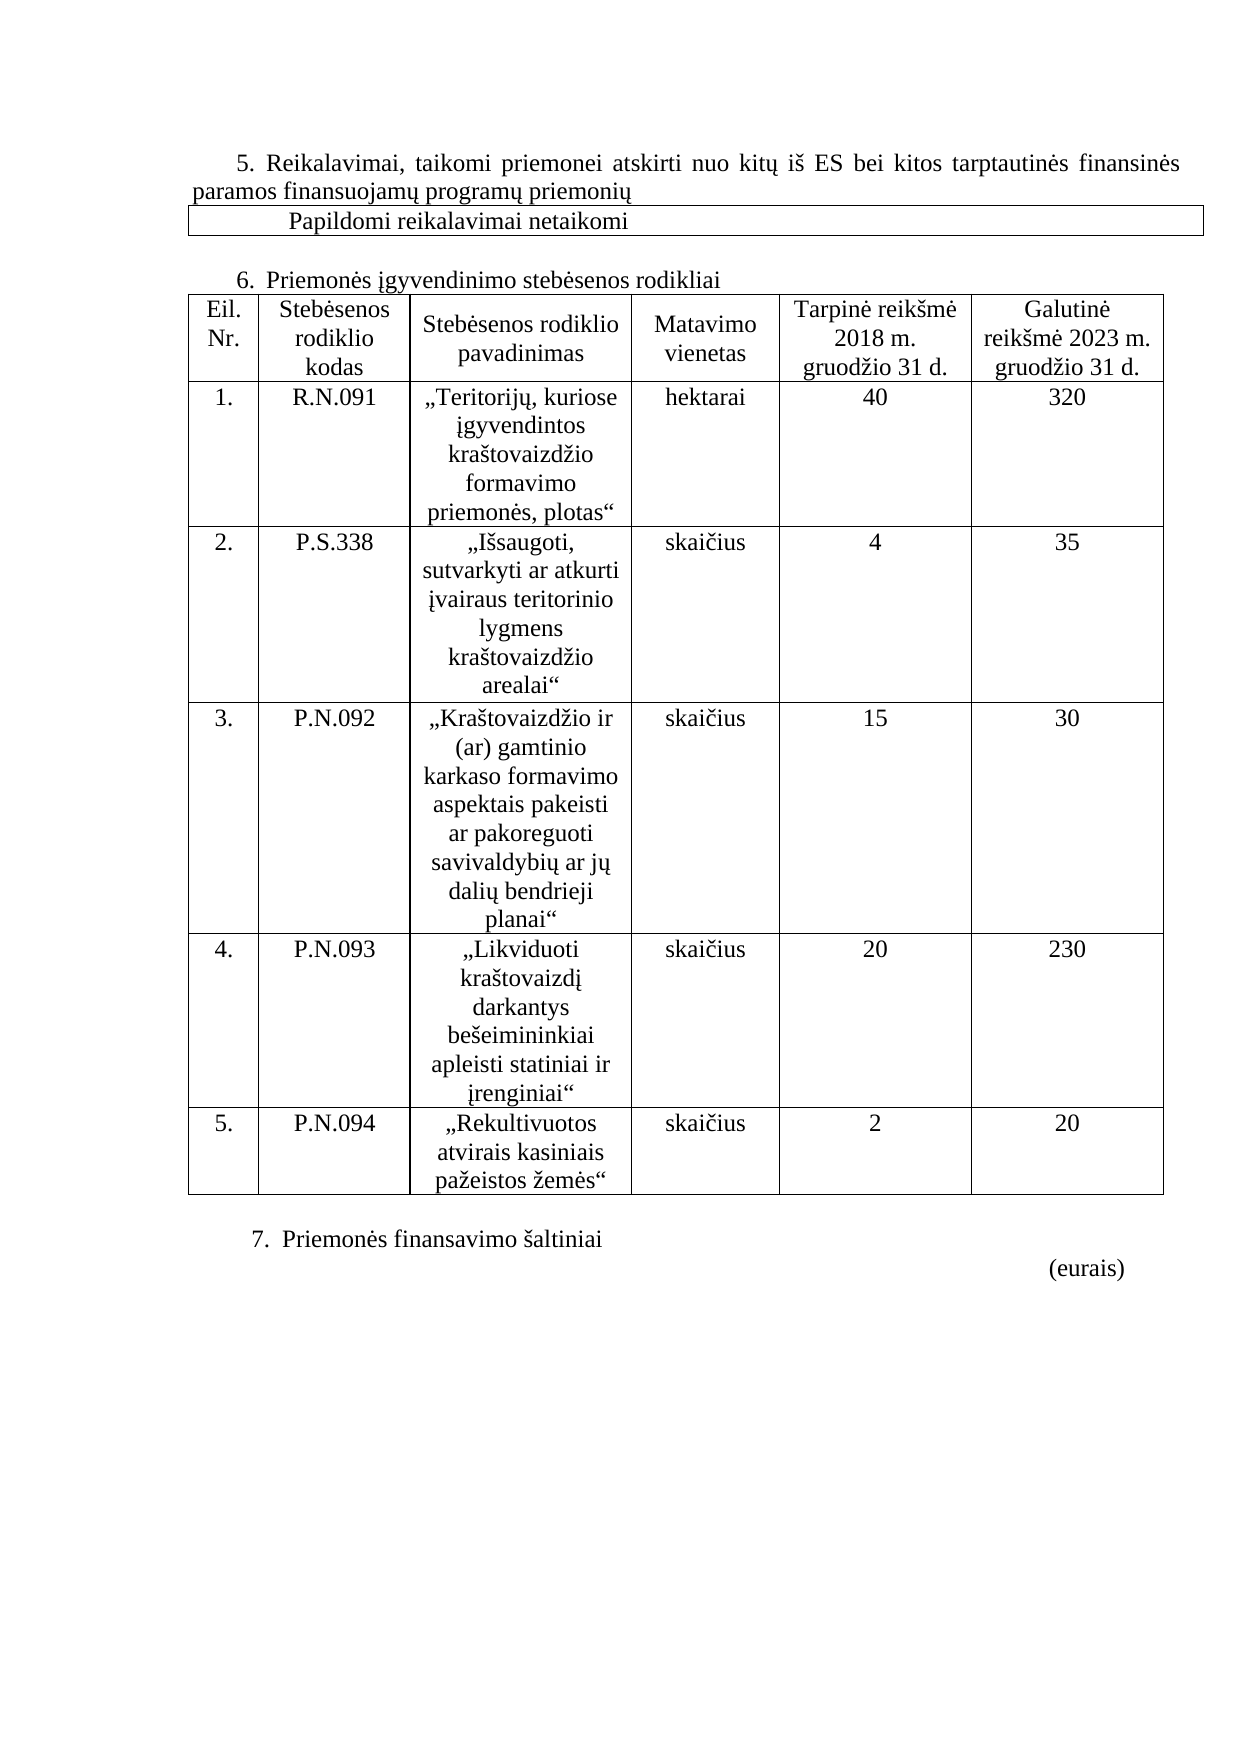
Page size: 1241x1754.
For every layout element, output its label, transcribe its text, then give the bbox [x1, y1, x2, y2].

table_cell 20 [972, 1108, 1163, 1194]
text 7. Priemonės finansavimo šaltiniai [251, 1224, 1181, 1253]
table_cell 35 [972, 527, 1163, 702]
table_cell P.N.094 [259, 1108, 409, 1194]
table_cell 2 [780, 1108, 971, 1194]
text 5. Reikalavimai, taikomi priemonei atskirti nuo kitų iš ES bei kitos tarptautinės finansinės paramos finansuojamų programų priemonių [192, 148, 1181, 205]
table_cell P.N.093 [259, 934, 409, 1107]
table_cell „Išsaugoti, sutvarkyti ar atkurti įvairaus teritorinio lygmens kraštovaizdžio arealai“ [411, 527, 631, 702]
table_cell skaičius [632, 934, 779, 1107]
table_cell 230 [972, 934, 1163, 1107]
table_cell P.N.092 [259, 703, 409, 933]
table_cell „Rekultivuotos atvirais kasiniais pažeistos žemės“ [411, 1108, 631, 1194]
table_cell skaičius [632, 1108, 779, 1194]
table_cell P.S.338 [259, 527, 409, 702]
table_cell 2. [189, 527, 258, 702]
table_cell 1. [189, 382, 258, 526]
text (eurais) [327, 1253, 1181, 1281]
table_header Galutinė reikšmė 2023 m. gruodžio 31 d. [972, 295, 1163, 381]
table_cell 30 [972, 703, 1163, 933]
table_cell „Kraštovaizdžio ir (ar) gamtinio karkaso formavimo aspektais pakeisti ar pakoreguoti savivaldybių ar jų dalių bendrieji planai“ [411, 703, 631, 933]
table_cell 3. [189, 703, 258, 933]
table_cell 5. [189, 1108, 258, 1194]
table_cell 4. [189, 934, 258, 1107]
table_cell „Teritorijų, kuriose įgyvendintos kraštovaizdžio formavimo priemonės, plotas“ [411, 382, 631, 526]
table_cell „Likviduoti kraštovaizdį darkantys bešeimininkiai apleisti statiniai ir įrenginiai“ [411, 934, 631, 1107]
table_header Eil. Nr. [189, 295, 258, 381]
table_cell 15 [780, 703, 971, 933]
table_header Stebėsenos rodiklio kodas [259, 295, 409, 381]
text 6. Priemonės įgyvendinimo stebėsenos rodikliai [236, 265, 1181, 293]
table_cell hektarai [632, 382, 779, 526]
table_cell skaičius [632, 527, 779, 702]
table_header Papildomi reikalavimai netaikomi [189, 206, 1203, 235]
table_header Matavimo vienetas [632, 295, 779, 381]
table_cell R.N.091 [259, 382, 409, 526]
table_cell 320 [972, 382, 1163, 526]
table_cell 20 [780, 934, 971, 1107]
table_header Stebėsenos rodiklio pavadinimas [411, 295, 631, 381]
table_cell 40 [780, 382, 971, 526]
table_header Tarpinė reikšmė 2018 m. gruodžio 31 d. [780, 295, 971, 381]
table_cell skaičius [632, 703, 779, 933]
table_cell 4 [780, 527, 971, 702]
